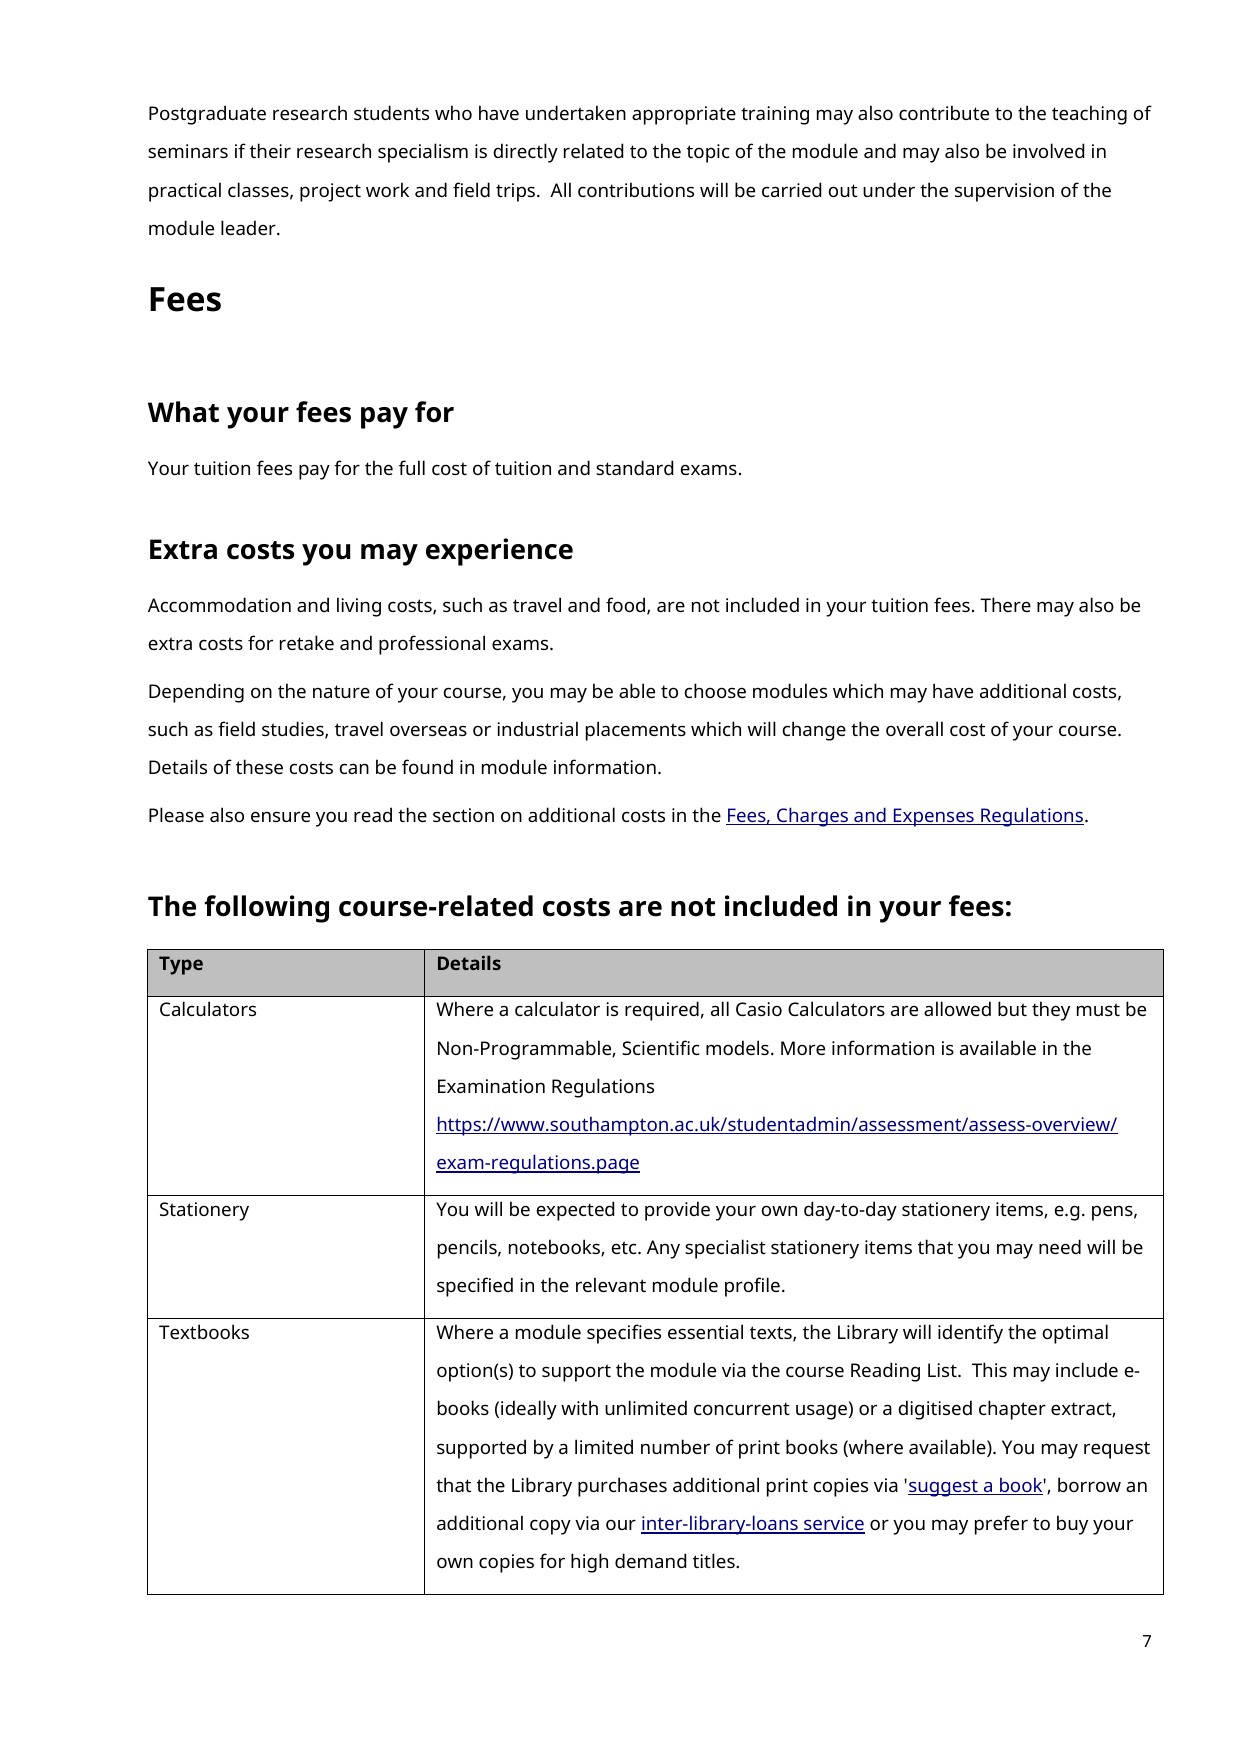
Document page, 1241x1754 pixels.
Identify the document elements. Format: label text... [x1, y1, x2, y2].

table_cell Textbooks [148, 1319, 424, 1594]
table_header Type [148, 950, 424, 996]
subtitle The following course-related costs are not included in your fees: [148, 887, 1152, 924]
table_cell Where a module specifies essential texts, the Library will identify the optimal option(s) to support the module via the course Reading List. This may include e-books (ideally with unlimited concurrent usage) or a digitised chapter extract, supported by a limited number of print books (where available). You may request that the Library purchases additional print copies via 'suggest a book', borrow an additional copy via our inter-library-loans service or you may prefer to buy your own copies for high demand titles. [425, 1319, 1163, 1594]
subtitle Extra costs you may experience [148, 531, 1152, 568]
subtitle What your fees pay for [148, 393, 1152, 430]
table_cell Where a calculator is required, all Casio Calculators are allowed but they must be Non-Programmable, Scientific models. More information is available in the Examination Regulations https://www.southampton.ac.uk/studentadmin/assessment/assess-overview/exam-regulations.page [425, 997, 1163, 1195]
text Your tuition fees pay for the full cost of tuition and standard exams. [148, 455, 1152, 481]
table_header Details [425, 950, 1163, 996]
table_cell You will be expected to provide your own day-to-day stationery items, e.g. pens, pencils, notebooks, etc. Any specialist stationery items that you may need will be specified in the relevant module profile. [425, 1196, 1163, 1318]
text Accommodation and living costs, such as travel and food, are not included in your tuition fees. There may also be extra costs for retake and professional exams. [148, 592, 1152, 656]
text Please also ensure you read the section on additional costs in the Fees, Charges and Expenses Regulations. [148, 802, 1152, 828]
text Postgraduate research students who have undertaken appropriate training may also contribute to the teaching of seminars if their research specialism is directly related to the topic of the module and may also be involved in practical classes, project work and field trips. All contributions will be carried out under the supervision of the module leader. [148, 101, 1152, 241]
table_cell Stationery [148, 1196, 424, 1318]
text Depending on the nature of your course, you may be able to choose modules which may have additional costs, such as field studies, travel overseas or industrial placements which will change the overall cost of your course. Details of these costs can be found in module information. [148, 678, 1152, 780]
subtitle Fees [148, 275, 1152, 321]
table_cell Calculators [148, 997, 424, 1195]
